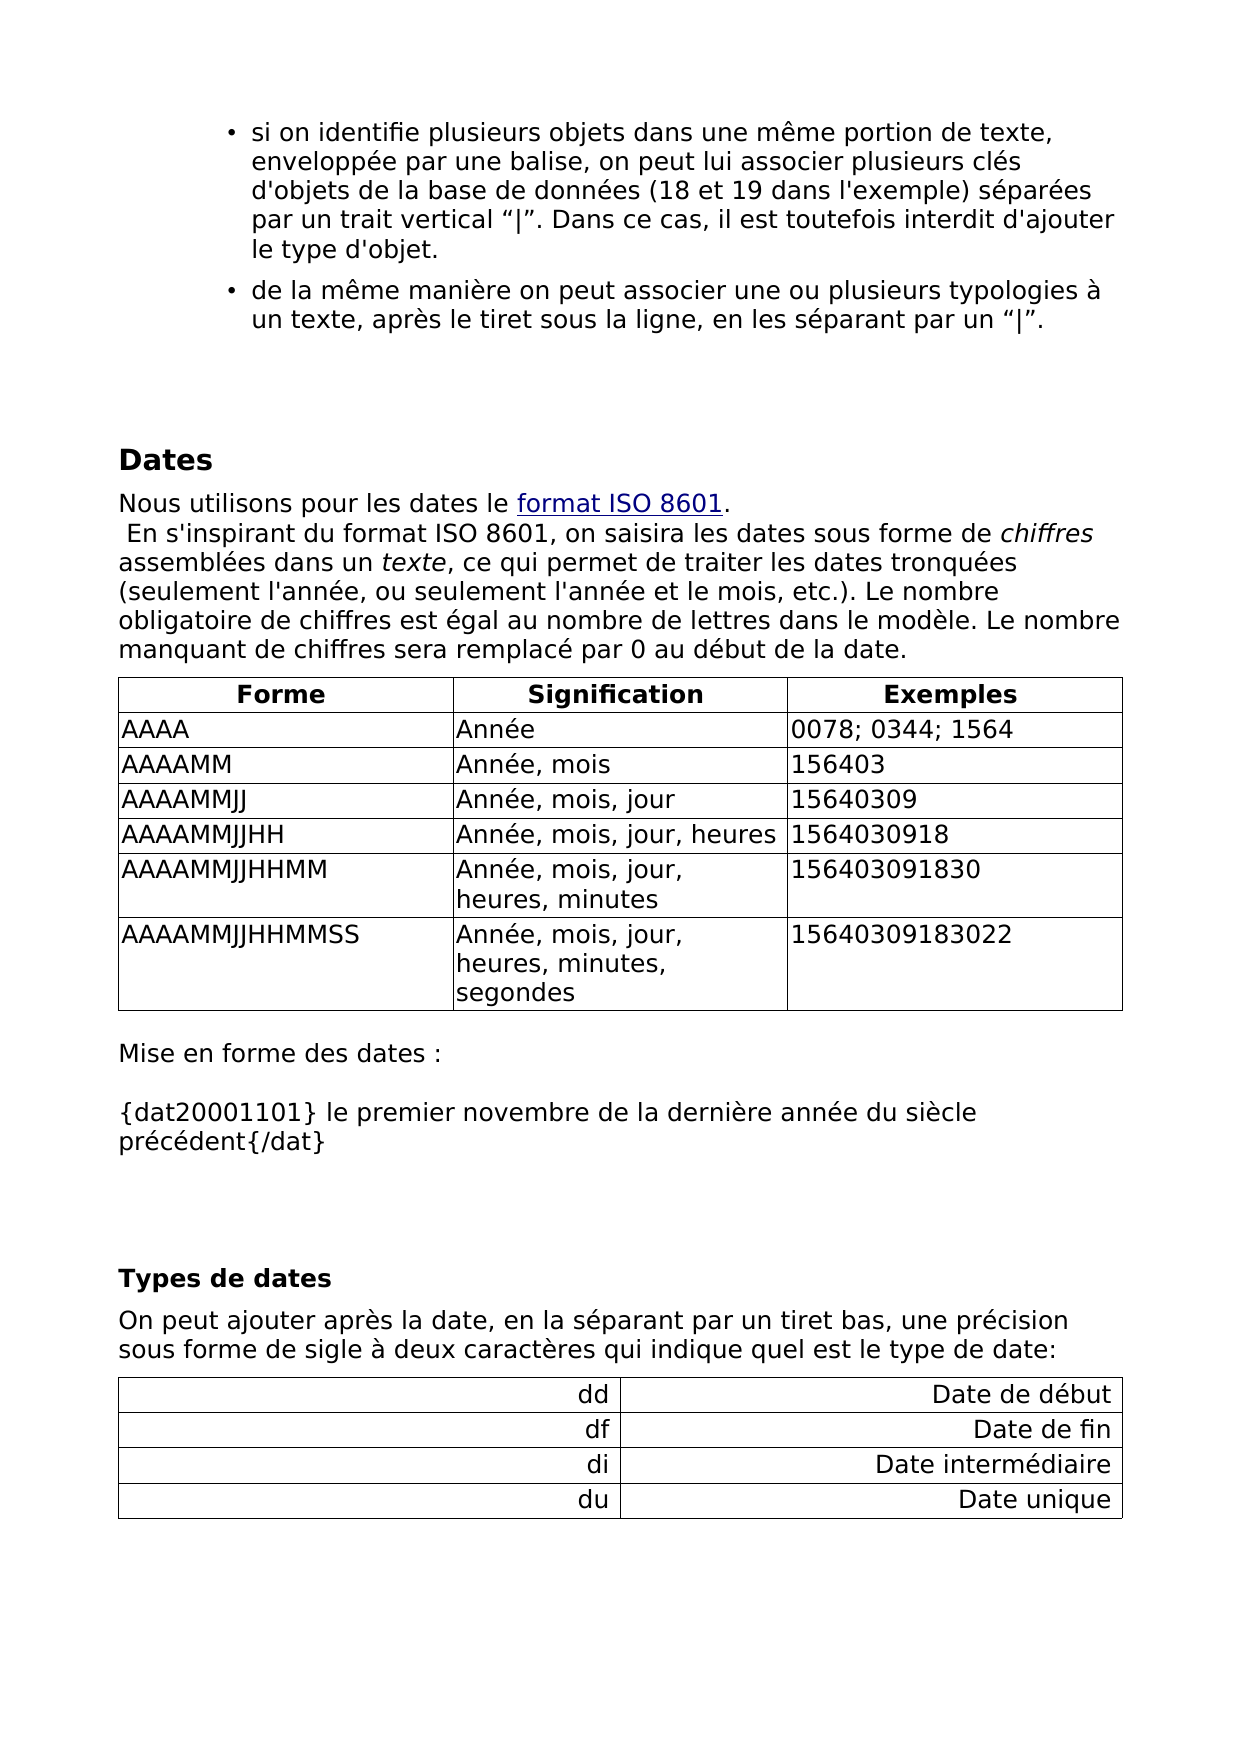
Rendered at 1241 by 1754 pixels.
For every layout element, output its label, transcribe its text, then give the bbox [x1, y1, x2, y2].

table_cell 15640309 [788, 784, 1122, 817]
table_header Signification [454, 678, 787, 712]
table_cell du [119, 1484, 620, 1517]
table_cell AAAAMMJJ [119, 784, 453, 817]
table_cell AAAAMM [119, 748, 453, 782]
table_cell df [119, 1413, 620, 1447]
text Mise en forme des dates : {dat20001101} le premier novembre de la dernière année du siècle précédent{/dat} [118, 1011, 1122, 1156]
table_header Date de début [621, 1378, 1122, 1412]
table_cell Date unique [621, 1484, 1122, 1517]
table_cell 156403 [788, 748, 1122, 782]
table_cell Année [454, 713, 787, 747]
table_cell Année, mois, jour, heures, minutes [454, 854, 787, 917]
table_cell 15640309183022 [788, 918, 1122, 1010]
table_cell 0078; 0344; 1564 [788, 713, 1122, 747]
subtitle Types de dates [118, 1264, 1122, 1294]
table_cell Année, mois, jour, heures, minutes, segondes [454, 918, 787, 1010]
table_cell AAAAMMJJHHMMSS [119, 918, 453, 1010]
table_cell Date intermédiaire [621, 1448, 1122, 1482]
table_cell di [119, 1448, 620, 1482]
text On peut ajouter après la date, en la séparant par un tiret bas, une précision sous forme de sigle à deux caractères qui indique quel est le type de date: [118, 1306, 1122, 1364]
text Nous utilisons pour les dates le format ISO 8601. En s'inspirant du format ISO 8601, on saisira les dates sous forme de chiffres assemblées dans un texte, ce qui permet de traiter les dates tronquées (seulement l'année, ou seulement l'année et le mois, etc.). Le nombre obligatoire de chiffres est égal au nombre de lettres dans le modèle. Le nombre manquant de chiffres sera remplacé par 0 au début de la date. [118, 489, 1122, 664]
list de la même manière on peut associer une ou plusieurs typologies à un texte, après le tiret sous la ligne, en les séparant par un “|”. [236, 276, 1122, 335]
table_header Forme [119, 678, 453, 712]
table_cell AAAAMMJJHH [119, 819, 453, 853]
table_cell Année, mois, jour [454, 784, 787, 817]
table_cell Date de fin [621, 1413, 1122, 1447]
table_cell Année, mois, jour, heures [454, 819, 787, 853]
table_header Exemples [788, 678, 1122, 712]
table_cell Année, mois [454, 748, 787, 782]
subtitle Dates [118, 443, 1122, 477]
table_cell 1564030918 [788, 819, 1122, 853]
table_header dd [119, 1378, 620, 1412]
table_cell 156403091830 [788, 854, 1122, 917]
table_cell AAAA [119, 713, 453, 747]
list si on identifie plusieurs objets dans une même portion de texte, enveloppée par une balise, on peut lui associer plusieurs clés d'objets de la base de données (18 et 19 dans l'exemple) séparées par un trait vertical “|”. Dans ce cas, il est toutefois interdit d'ajouter le type d'objet. [236, 118, 1122, 264]
table_cell AAAAMMJJHHMM [119, 854, 453, 917]
